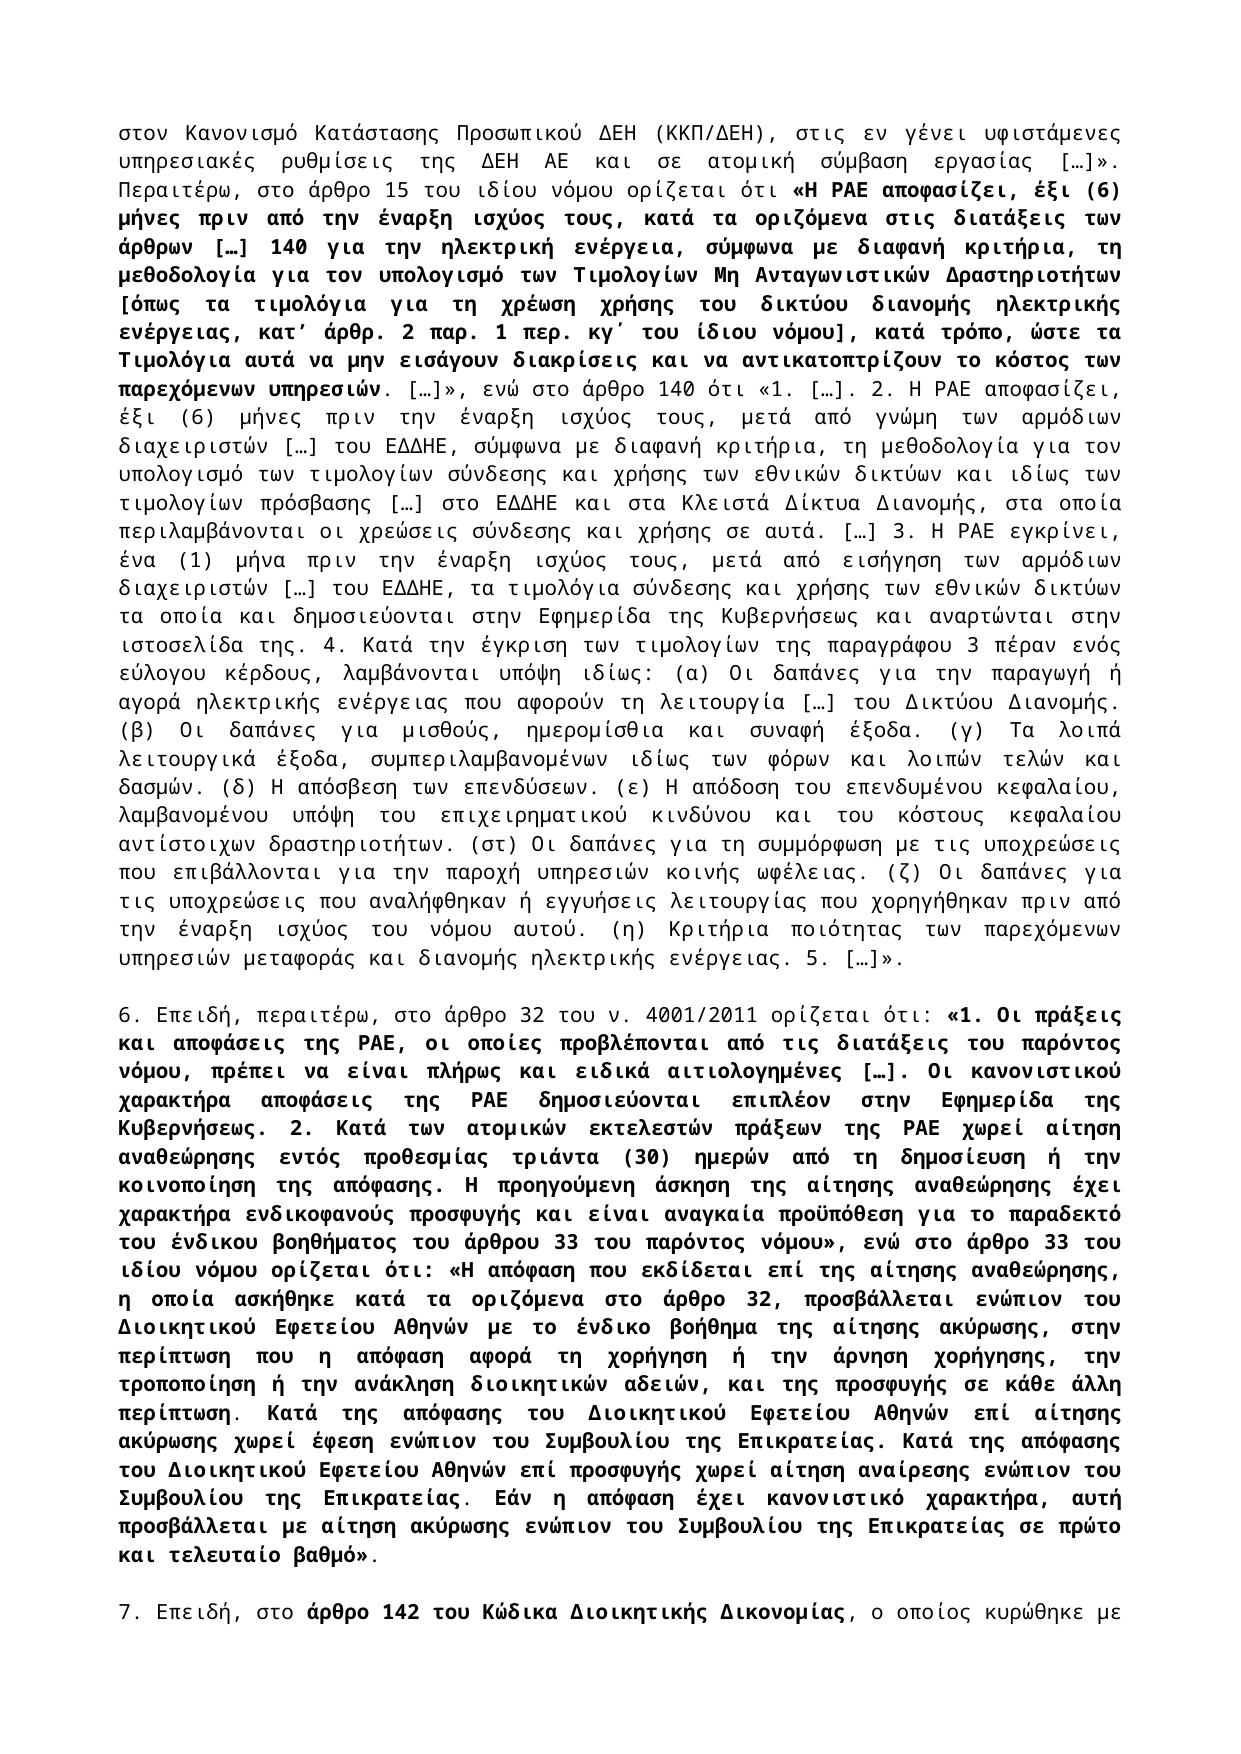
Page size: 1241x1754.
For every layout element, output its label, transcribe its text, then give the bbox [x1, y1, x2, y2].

text 7. Επειδή, στο άρθρο 142 του Κώδικα Διοικητικής Δικονομίας, ο οποίος κυρώθηκε με [118, 1597, 1122, 1625]
text στον Κανονισμό Κατάστασης Προσωπικού ΔΕΗ (ΚΚΠ/ΔΕΗ), στις εν γένει υφιστάμενες υπηρεσιακές ρυθμίσεις της ΔΕΗ ΑΕ και σε ατομική σύμβαση εργασίας […]». Περαιτέρω, στο άρθρο 15 του ιδίου νόμου ορίζεται ότι «Η ΡΑΕ αποφασίζει, έξι (6) μήνες πριν από την έναρξη ισχύος τους, κατά τα οριζόμενα στις διατάξεις των άρθρων […] 140 για την ηλεκτρική ενέργεια, σύμφωνα με διαφανή κριτήρια, τη μεθοδολογία για τον υπολογισμό των Τιμολογίων Μη Ανταγωνιστικών Δραστηριοτήτων [όπως τα τιμολόγια για τη χρέωση χρήσης του δικτύου διανομής ηλεκτρικής ενέργειας, κατ’ άρθρ. 2 παρ. 1 περ. κγ΄ του ίδιου νόμου], κατά τρόπο, ώστε τα Τιμολόγια αυτά να μην εισάγουν διακρίσεις και να αντικατοπτρίζουν το κόστος των παρεχόμενων υπηρεσιών. […]», ενώ στο άρθρο 140 ότι «1. […]. 2. Η ΡΑΕ αποφασίζει, έξι (6) μήνες πριν την έναρξη ισχύος τους, μετά από γνώμη των αρμόδιων διαχειριστών […] του ΕΔΔΗΕ, σύμφωνα με διαφανή κριτήρια, τη μεθοδολογία για τον υπολογισμό των τιμολογίων σύνδεσης και χρήσης των εθνικών δικτύων και ιδίως των τιμολογίων πρόσβασης […] στο ΕΔΔΗΕ και στα Κλειστά Δίκτυα Διανομής, στα οποία περιλαμβάνονται οι χρεώσεις σύνδεσης και χρήσης σε αυτά. […] 3. Η ΡΑΕ εγκρίνει, ένα (1) μήνα πριν την έναρξη ισχύος τους, μετά από εισήγηση των αρμόδιων διαχειριστών […] του ΕΔΔΗΕ, τα τιμολόγια σύνδεσης και χρήσης των εθνικών δικτύων τα οποία και δημοσιεύονται στην Εφημερίδα της Κυβερνήσεως και αναρτώνται στην ιστοσελίδα της. 4. Κατά την έγκριση των τιμολογίων της παραγράφου 3 πέραν ενός εύλογου κέρδους, λαμβάνονται υπόψη ιδίως: (α) Οι δαπάνες για την παραγωγή ή αγορά ηλεκτρικής ενέργειας που αφορούν τη λειτουργία […] του Δικτύου Διανομής. (β) Οι δαπάνες για μισθούς, ημερομίσθια και συναφή έξοδα. (γ) Τα λοιπά λειτουργικά έξοδα, συμπεριλαμβανομένων ιδίως των φόρων και λοιπών τελών και δασμών. (δ) Η απόσβεση των επενδύσεων. (ε) Η απόδοση του επενδυμένου κεφαλαίου, λαμβανομένου υπόψη του επιχειρηματικού κινδύνου και του κόστους κεφαλαίου αντίστοιχων δραστηριοτήτων. (στ) Οι δαπάνες για τη συμμόρφωση με τις υποχρεώσεις που επιβάλλονται για την παροχή υπηρεσιών κοινής ωφέλειας. (ζ) Οι δαπάνες για τις υποχρεώσεις που αναλήφθηκαν ή εγγυήσεις λειτουργίας που χορηγήθηκαν πριν από την έναρξη ισχύος του νόμου αυτού. (η) Κριτήρια ποιότητας των παρεχόμενων υπηρεσιών μεταφοράς και διανομής ηλεκτρικής ενέργειας. 5. […]». [118, 118, 1122, 971]
text 6. Επειδή, περαιτέρω, στο άρθρο 32 του ν. 4001/2011 ορίζεται ότι: «1. Οι πράξεις και αποφάσεις της ΡΑΕ, οι οποίες προβλέπονται από τις διατάξεις του παρόντος νόμου, πρέπει να είναι πλήρως και ειδικά αιτιολογημένες […]. Οι κανονιστικού χαρακτήρα αποφάσεις της ΡΑΕ δημοσιεύονται επιπλέον στην Εφημερίδα της Κυβερνήσεως. 2. Κατά των ατομικών εκτελεστών πράξεων της ΡΑΕ χωρεί αίτηση αναθεώρησης εντός προθεσμίας τριάντα (30) ημερών από τη δημοσίευση ή την κοινοποίηση της απόφασης. Η προηγούμενη άσκηση της αίτησης αναθεώρησης έχει χαρακτήρα ενδικοφανούς προσφυγής και είναι αναγκαία προϋπόθεση για το παραδεκτό του ένδικου βοηθήματος του άρθρου 33 του παρόντος νόμου», ενώ στο άρθρο 33 του ιδίου νόμου ορίζεται ότι: «Η απόφαση που εκδίδεται επί της αίτησης αναθεώρησης, η οποία ασκήθηκε κατά τα οριζόμενα στο άρθρο 32, προσβάλλεται ενώπιον του Διοικητικού Εφετείου Αθηνών με το ένδικο βοήθημα της αίτησης ακύρωσης, στην περίπτωση που η απόφαση αφορά τη χορήγηση ή την άρνηση χορήγησης, την τροποποίηση ή την ανάκληση διοικητικών αδειών, και της προσφυγής σε κάθε άλλη περίπτωση. Κατά της απόφασης του Διοικητικού Εφετείου Αθηνών επί αίτησης ακύρωσης χωρεί έφεση ενώπιον του Συμβουλίου της Επικρατείας. Κατά της απόφασης του Διοικητικού Εφετείου Αθηνών επί προσφυγής χωρεί αίτηση αναίρεσης ενώπιον του Συμβουλίου της Επικρατείας. Εάν η απόφαση έχει κανονιστικό χαρακτήρα, αυτή προσβάλλεται με αίτηση ακύρωσης ενώπιον του Συμβουλίου της Επικρατείας σε πρώτο και τελευταίο βαθμό». [118, 1000, 1122, 1568]
